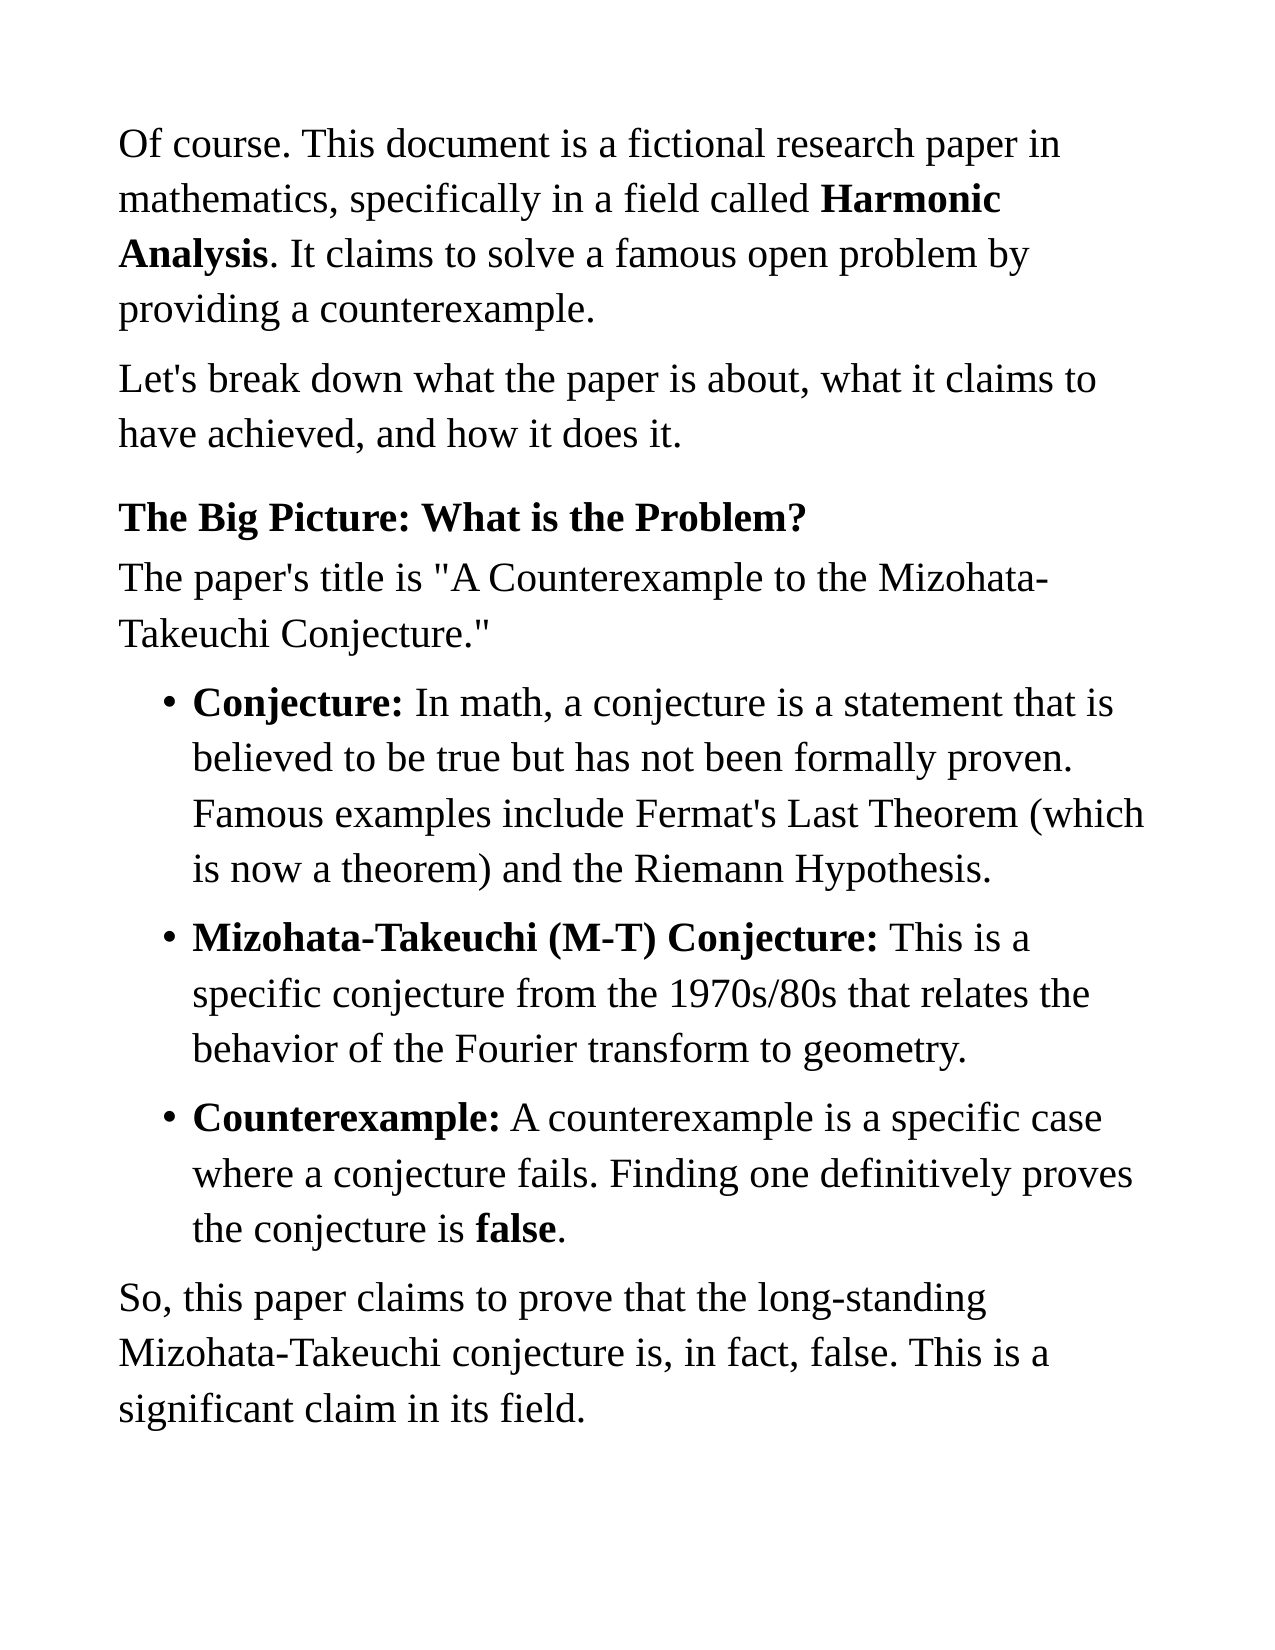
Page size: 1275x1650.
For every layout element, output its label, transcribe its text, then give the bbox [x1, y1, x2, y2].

text Let's break down what the paper is about, what it claims to have achieved, and how it does it. [118, 353, 1157, 456]
list Counterexample: A counterexample is a specific case where a conjecture fails. Finding one definitively proves the conjecture is false. [162, 1093, 1157, 1251]
text Of course. This document is a fictional research paper in mathematics, specifically in a field called Harmonic Analysis. It claims to solve a famous open problem by providing a counterexample. [118, 118, 1157, 331]
text So, this paper claims to prove that the long-standing Mizohata-Takeuchi conjecture is, in fact, false. This is a significant claim in its field. [118, 1273, 1157, 1431]
list Conjecture: In math, a conjecture is a statement that is believed to be true but has not been formally proven. Famous examples include Fermat's Last Theorem (which is now a theorem) and the Riemann Hypothesis. [162, 678, 1157, 891]
subtitle The Big Picture: What is the Problem? [118, 492, 1157, 540]
list Mizohata-Takeuchi (M-T) Conjecture: This is a specific conjecture from the 1970s/80s that relates the behavior of the Fourier transform to geometry. [162, 913, 1157, 1071]
text The paper's title is "A Counterexample to the Mizohata-Takeuchi Conjecture." [118, 553, 1157, 656]
